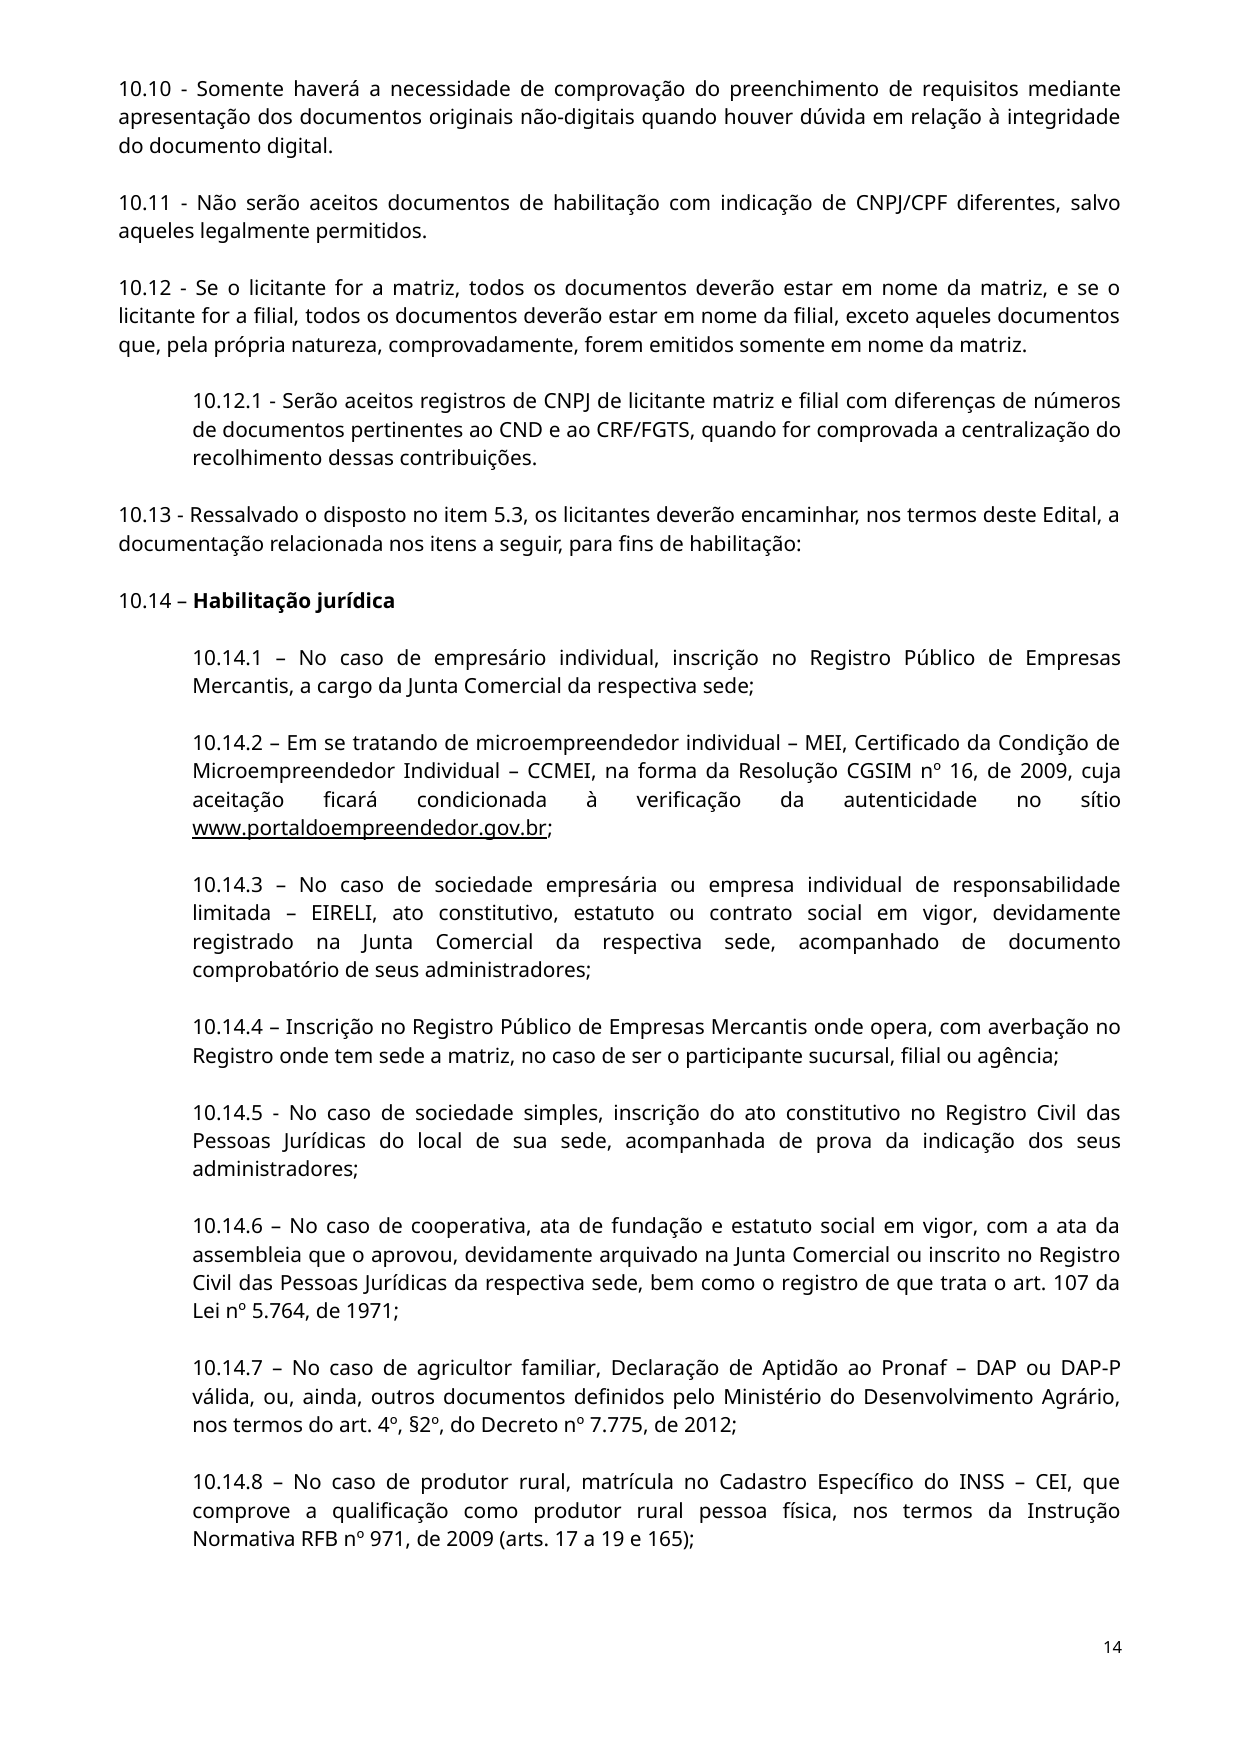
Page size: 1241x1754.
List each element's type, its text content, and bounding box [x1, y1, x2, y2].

list 10.14.8 – No caso de produtor rural, matrícula no Cadastro Específico do INSS – CEI, que comprove a qualificação como produtor rural pessoa física, nos termos da Instrução Normativa RFB nº 971, de 2009 (arts. 17 a 19 e 165); [192, 1467, 1122, 1553]
list 10.13 - Ressalvado o disposto no item 5.3, os licitantes deverão encaminhar, nos termos deste Edital, a documentação relacionada nos itens a seguir, para fins de habilitação: [118, 500, 1122, 557]
list 10.10 - Somente haverá a necessidade de comprovação do preenchimento de requisitos mediante apresentação dos documentos originais não-digitais quando houver dúvida em relação à integridade do documento digital. [118, 74, 1122, 159]
list 10.14.2 – Em se tratando de microempreendedor individual – MEI, Certificado da Condição de Microempreendedor Individual – CCMEI, na forma da Resolução CGSIM nº 16, de 2009, cuja aceitação ficará condicionada à verificação da autenticidade no sítio www.portaldoempreendedor.gov.br; [192, 728, 1122, 842]
list 10.14.6 – No caso de cooperativa, ata de fundação e estatuto social em vigor, com a ata da assembleia que o aprovou, devidamente arquivado na Junta Comercial ou inscrito no Registro Civil das Pessoas Jurídicas da respectiva sede, bem como o registro de que trata o art. 107 da Lei nº 5.764, de 1971; [192, 1211, 1122, 1325]
list 10.11 - Não serão aceitos documentos de habilitação com indicação de CNPJ/CPF diferentes, salvo aqueles legalmente permitidos. [118, 188, 1122, 244]
text 10.14 – Habilitação jurídica [118, 586, 1122, 614]
list 10.14.3 – No caso de sociedade empresária ou empresa individual de responsabilidade limitada – EIRELI, ato constitutivo, estatuto ou contrato social em vigor, devidamente registrado na Junta Comercial da respectiva sede, acompanhado de documento comprobatório de seus administradores; [192, 870, 1122, 984]
list 10.14.1 – No caso de empresário individual, inscrição no Registro Público de Empresas Mercantis, a cargo da Junta Comercial da respectiva sede; [192, 643, 1122, 699]
list 10.14.5 - No caso de sociedade simples, inscrição do ato constitutivo no Registro Civil das Pessoas Jurídicas do local de sua sede, acompanhada de prova da indicação dos seus administradores; [192, 1098, 1122, 1183]
list 10.12.1 - Serão aceitos registros de CNPJ de licitante matriz e filial com diferenças de números de documentos pertinentes ao CND e ao CRF/FGTS, quando for comprovada a centralização do recolhimento dessas contribuições. [192, 387, 1122, 472]
list 10.14.4 – Inscrição no Registro Público de Empresas Mercantis onde opera, com averbação no Registro onde tem sede a matriz, no caso de ser o participante sucursal, filial ou agência; [192, 1012, 1122, 1069]
list 10.12 - Se o licitante for a matriz, todos os documentos deverão estar em nome da matriz, e se o licitante for a filial, todos os documentos deverão estar em nome da filial, exceto aqueles documentos que, pela própria natureza, comprovadamente, forem emitidos somente em nome da matriz. [118, 273, 1122, 358]
list 10.14.7 – No caso de agricultor familiar, Declaração de Aptidão ao Pronaf – DAP ou DAP-P válida, ou, ainda, outros documentos definidos pelo Ministério do Desenvolvimento Agrário, nos termos do art. 4º, §2º, do Decreto nº 7.775, de 2012; [192, 1353, 1122, 1439]
